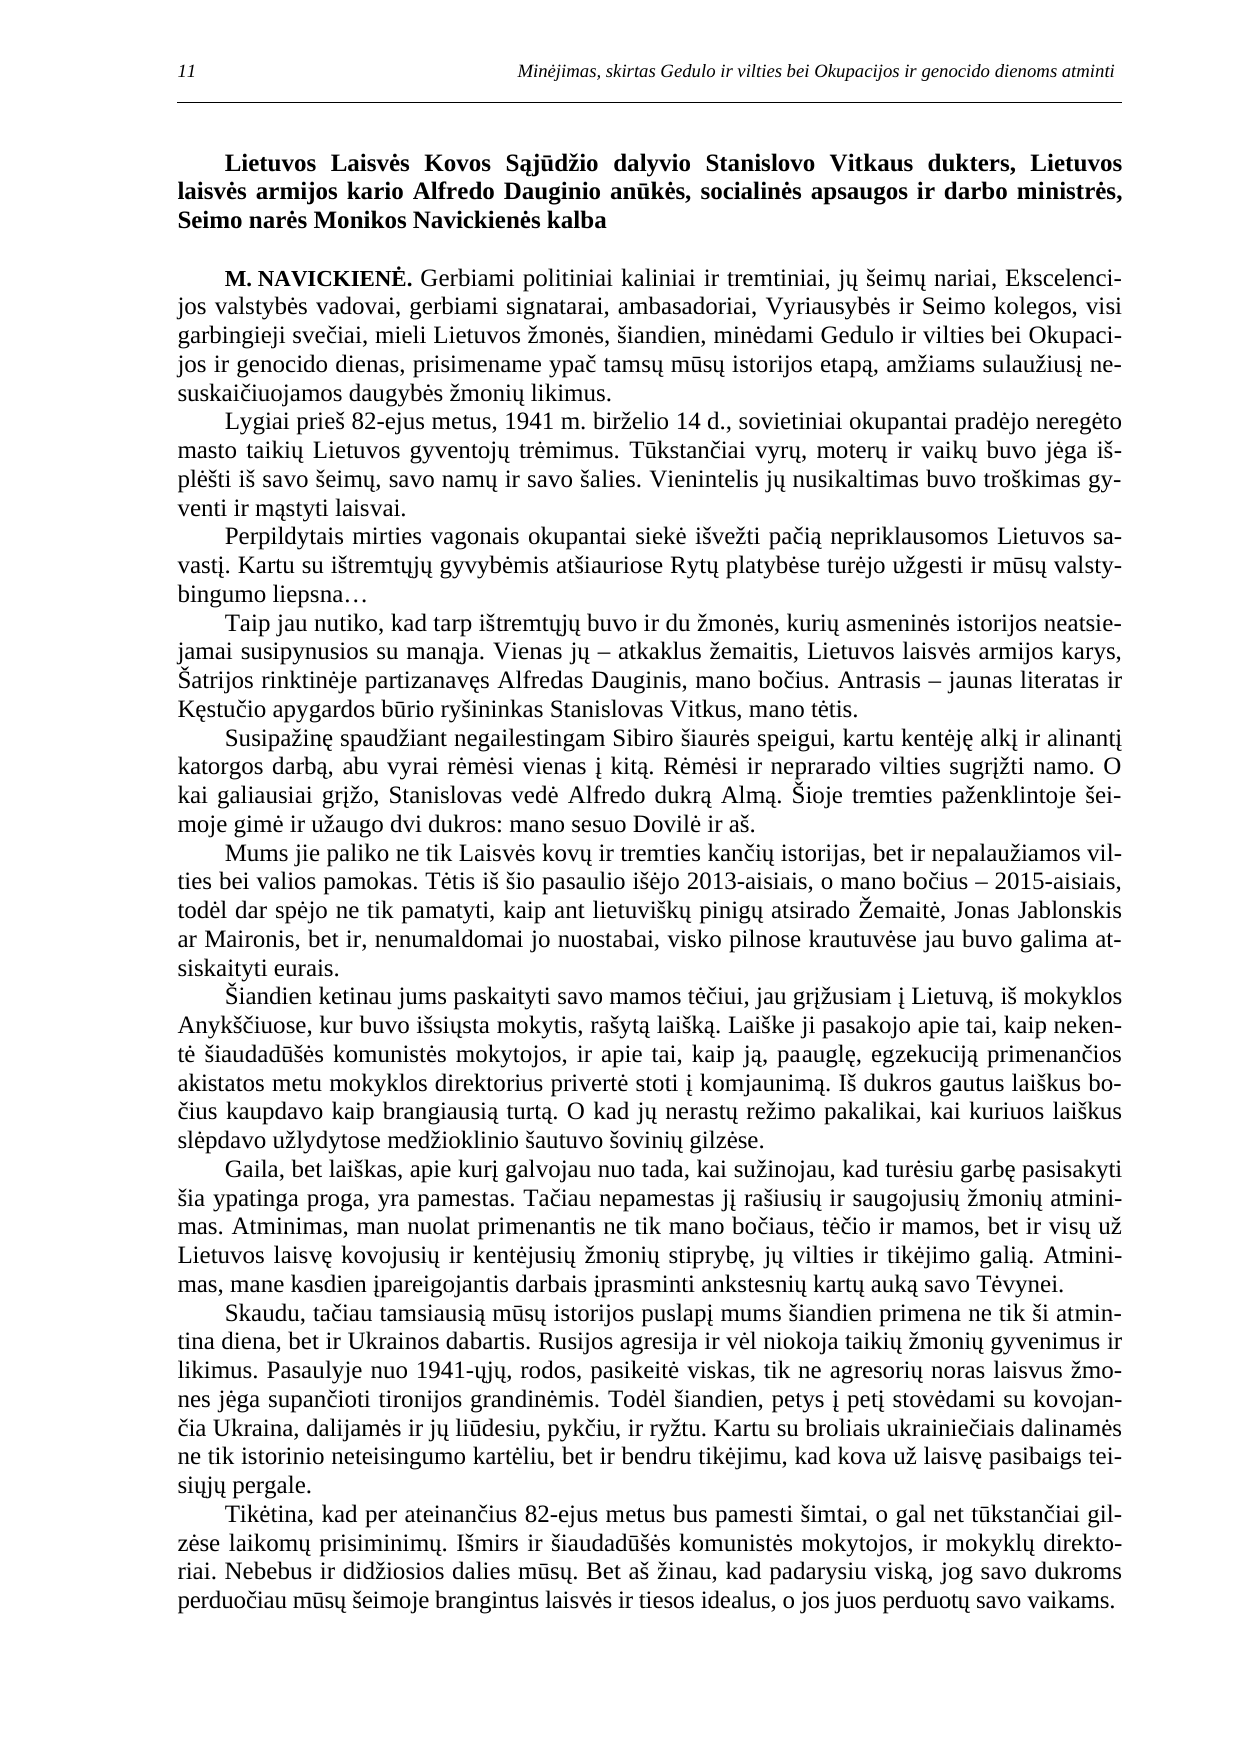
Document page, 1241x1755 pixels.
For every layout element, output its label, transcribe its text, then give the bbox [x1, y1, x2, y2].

text Šian­dien ke­ti­nau jums pa­skai­ty­ti sa­vo ma­mos tė­čiui, jau grį­žu­siam į Lie­tu­vą, iš mo­kyk­los Anykš­čiuo­se, kur bu­vo iš­siųs­ta mo­ky­tis, ra­šy­tą laiš­ką. Laiš­ke ji pa­sa­ko­jo apie tai, kaip ne­ken­tė šiau­da­dū­šės ko­mu­nis­tės mo­ky­to­jos, ir apie tai, kaip ją, pa­aug­lę, eg­ze­ku­ci­ją pri­me­nan­čios aki­sta­tos me­tu mo­kyk­los di­rek­to­rius pri­ver­tė sto­ti į kom­jau­ni­mą. Iš duk­ros gau­tus laiš­kus bo­čius kaup­da­vo kaip bran­giau­sią tur­tą. O kad jų ne­ras­tų re­ži­mo pa­ka­li­kai, kai ku­riuos laiš­kus slėp­da­vo už­ly­dy­to­se me­džiok­li­nio šau­tu­vo šo­vi­nių gil­zė­se. [177, 981, 1122, 1154]
text Taip jau nu­ti­ko, kad tarp iš­trem­tų­jų bu­vo ir du žmo­nės, ku­rių as­me­ni­nės is­to­ri­jos ne­at­sie­ja­mai su­si­py­nu­sios su ma­ną­ja. Vie­nas jų – at­kak­lus že­mai­tis, Lie­tu­vos lais­vės ar­mi­jos ka­rys, Šat­ri­jos rink­ti­nė­je par­ti­za­na­vęs Al­fre­das Dau­gi­nis, ma­no bo­čius. Ant­ra­sis – jau­nas li­te­ra­tas ir Kęs­tu­čio apy­gar­dos bū­rio ry­ši­nin­kas Sta­nis­lo­vas Vit­kus, ma­no tė­tis. [177, 608, 1122, 723]
text Skau­du, ta­čiau tam­siau­sią mū­sų is­to­ri­jos pus­la­pį mums šian­dien pri­me­na ne tik ši at­min­ti­na die­na, bet ir Uk­rai­nos da­bar­tis. Ru­si­jos ag­re­si­ja ir vėl nio­ko­ja tai­kių žmo­nių gy­ve­ni­mus ir li­ki­mus. Pa­sau­ly­je nuo 1941-ųjų, ro­dos, pa­si­kei­tė vis­kas, tik ne ag­re­so­rių no­ras lais­vus žmo­nes jė­ga su­pan­čio­ti ti­ro­ni­jos gran­di­nė­mis. To­dėl šian­dien, pe­tys į pe­tį sto­vė­da­mi su ko­vo­jan­čia Uk­rai­na, da­li­ja­mės ir jų liū­de­siu, pyk­čiu, ir ryž­tu. Kar­tu su bro­liais uk­rai­nie­čiais da­li­na­mės ne tik is­to­ri­nio ne­tei­sin­gu­mo kar­tė­liu, bet ir ben­dru ti­kė­ji­mu, kad ko­va už lais­vę pa­si­baigs tei­sių­jų per­ga­le. [177, 1298, 1122, 1499]
text M. NAVICKIENĖ. Ger­bia­mi po­li­ti­niai ka­li­niai ir trem­ti­niai, jų šei­mų na­riai, Eks­ce­len­ci­jos vals­ty­bės va­do­vai, ger­bia­mi sig­na­ta­rai, am­ba­sa­do­riai, Vy­riau­sy­bės ir Sei­mo ko­le­gos, vi­si gar­bin­gie­ji sve­čiai, mie­li Lie­tu­vos žmo­nės, šian­dien, mi­nė­da­mi Ge­du­lo ir vil­ties bei Oku­pa­ci­jos ir ge­no­ci­do die­nas, pri­si­me­na­me ypač tam­sų mū­sų is­to­ri­jos eta­pą, am­žiams su­lau­žiu­sį ne­su­skai­čiuo­ja­mos dau­gy­bės žmo­nių li­ki­mus. [177, 263, 1122, 406]
text Per­pil­dy­tais mir­ties va­go­nais oku­pan­tai sie­kė iš­vež­ti pa­čią ne­pri­klau­so­mos Lie­tu­vos sa­vas­tį. Kar­tu su iš­trem­tų­jų gy­vy­bė­mis at­šiau­rio­se Ry­tų pla­ty­bė­se tu­rė­jo už­ges­ti ir mū­sų vals­ty­bin­gu­mo lieps­na… [177, 521, 1122, 608]
text Ti­kė­ti­na, kad per at­ei­nan­čius 82-ejus me­tus bus pa­mes­ti šim­tai, o gal net tūks­tan­čiai gil­zė­se lai­ko­mų pri­si­mi­ni­mų. Iš­mirs ir šiau­da­dū­šės ko­mu­nis­tės mo­ky­to­jos, ir mo­kyk­lų di­rek­to­riai. Ne­be­bus ir di­džio­sios da­lies mū­sų. Bet aš ži­nau, kad pa­da­ry­siu vis­ką, jog sa­vo duk­roms per­duo­čiau mū­sų šei­mo­je bran­gin­tus lais­vės ir tie­sos ide­a­lus, o jos juos per­duotų sa­vo vai­kams. [177, 1499, 1122, 1614]
text Ly­giai prieš 82-ejus me­tus, 1941 m. bir­že­lio 14 d., so­vie­ti­niai oku­pan­tai pra­dė­jo ne­re­gė­to mas­to tai­kių Lie­tu­vos gy­ven­to­jų trė­mi­mus. Tūks­tan­čiai vy­rų, mo­te­rų ir vai­kų bu­vo jė­ga iš­plėš­ti iš sa­vo šei­mų, sa­vo na­mų ir sa­vo ša­lies. Vie­nin­te­lis jų nu­si­kal­ti­mas bu­vo troš­ki­mas gy­ven­ti ir mąs­ty­ti lais­vai. [177, 406, 1122, 521]
text Su­si­pa­ži­nę spau­džiant ne­gai­les­tin­gam Si­bi­ro šiau­rės spei­gui, kar­tu ken­tė­ję al­kį ir ali­nan­tį ka­tor­gos dar­bą, abu vy­rai rė­mė­si vie­nas į ki­tą. Rė­mė­si ir ne­pra­ra­do vil­ties su­grįž­ti na­mo. O kai ga­liau­siai grį­žo, Sta­nis­lo­vas ve­dė Al­fre­do duk­rą Al­mą. Šio­je trem­ties pa­žen­klin­to­je šei­mo­je gi­mė ir už­au­go dvi duk­ros: ma­no se­suo Do­vi­lė ir aš. [177, 723, 1122, 838]
text Mums jie pa­li­ko ne tik Lais­vės ko­vų ir trem­ties kan­čių is­to­ri­jas, bet ir ne­pa­lau­žia­mos vil­ties bei va­lios pa­mo­kas. Tė­tis iš šio pa­sau­lio iš­ėjo 2013-ai­siais, o ma­no bo­čius – 2015-ai­siais, to­dėl dar spė­jo ne tik pa­ma­ty­ti, kaip ant lie­tu­viš­kų pi­ni­gų at­si­ra­do Že­mai­tė, Jo­nas Jab­lons­kis ar Mai­ro­nis, bet ir, ne­nu­mal­do­mai jo nuo­sta­bai, vis­ko pil­no­se kraut­uvė­se jau bu­vo ga­li­ma at­si­skai­ty­ti eu­rais. [177, 838, 1122, 981]
text Gai­la, bet laiš­kas, apie ku­rį gal­vo­jau nuo ta­da, kai su­ži­no­jau, kad tu­rė­siu gar­bę pa­si­sa­ky­ti šia ypa­tin­ga pro­ga, yra pa­mes­tas. Ta­čiau ne­pa­mes­tas jį ra­šiu­sių ir sau­go­ju­sių žmo­nių at­mi­ni­mas. At­mi­ni­mas, man nuo­lat pri­me­nan­tis ne tik ma­no bo­čiaus, tė­čio ir ma­mos, bet ir vi­sų už Lie­tu­vos lais­vę ko­vo­ju­sių ir ken­tė­ju­sių žmo­nių stip­ry­bę, jų vil­ties ir ti­kė­ji­mo ga­lią. At­mi­ni­mas, ma­ne kas­dien įpa­rei­go­jan­tis dar­bais įpras­min­ti anks­tes­nių kar­tų au­ką sa­vo Tė­vy­nei. [177, 1154, 1122, 1298]
text Lie­tu­vos Lais­vės Ko­vos Są­jū­džio da­ly­vio Sta­nis­lo­vo Vit­kaus duk­ters, Lie­tu­vos laisvės ar­mi­jos ka­rio Al­fre­do Dau­gi­nio anū­kės, socialinės apsaugos ir darbo mi­nist­rės, Sei­mo na­rės Mo­ni­kos Na­vic­kie­nės kal­ba [177, 148, 1122, 234]
